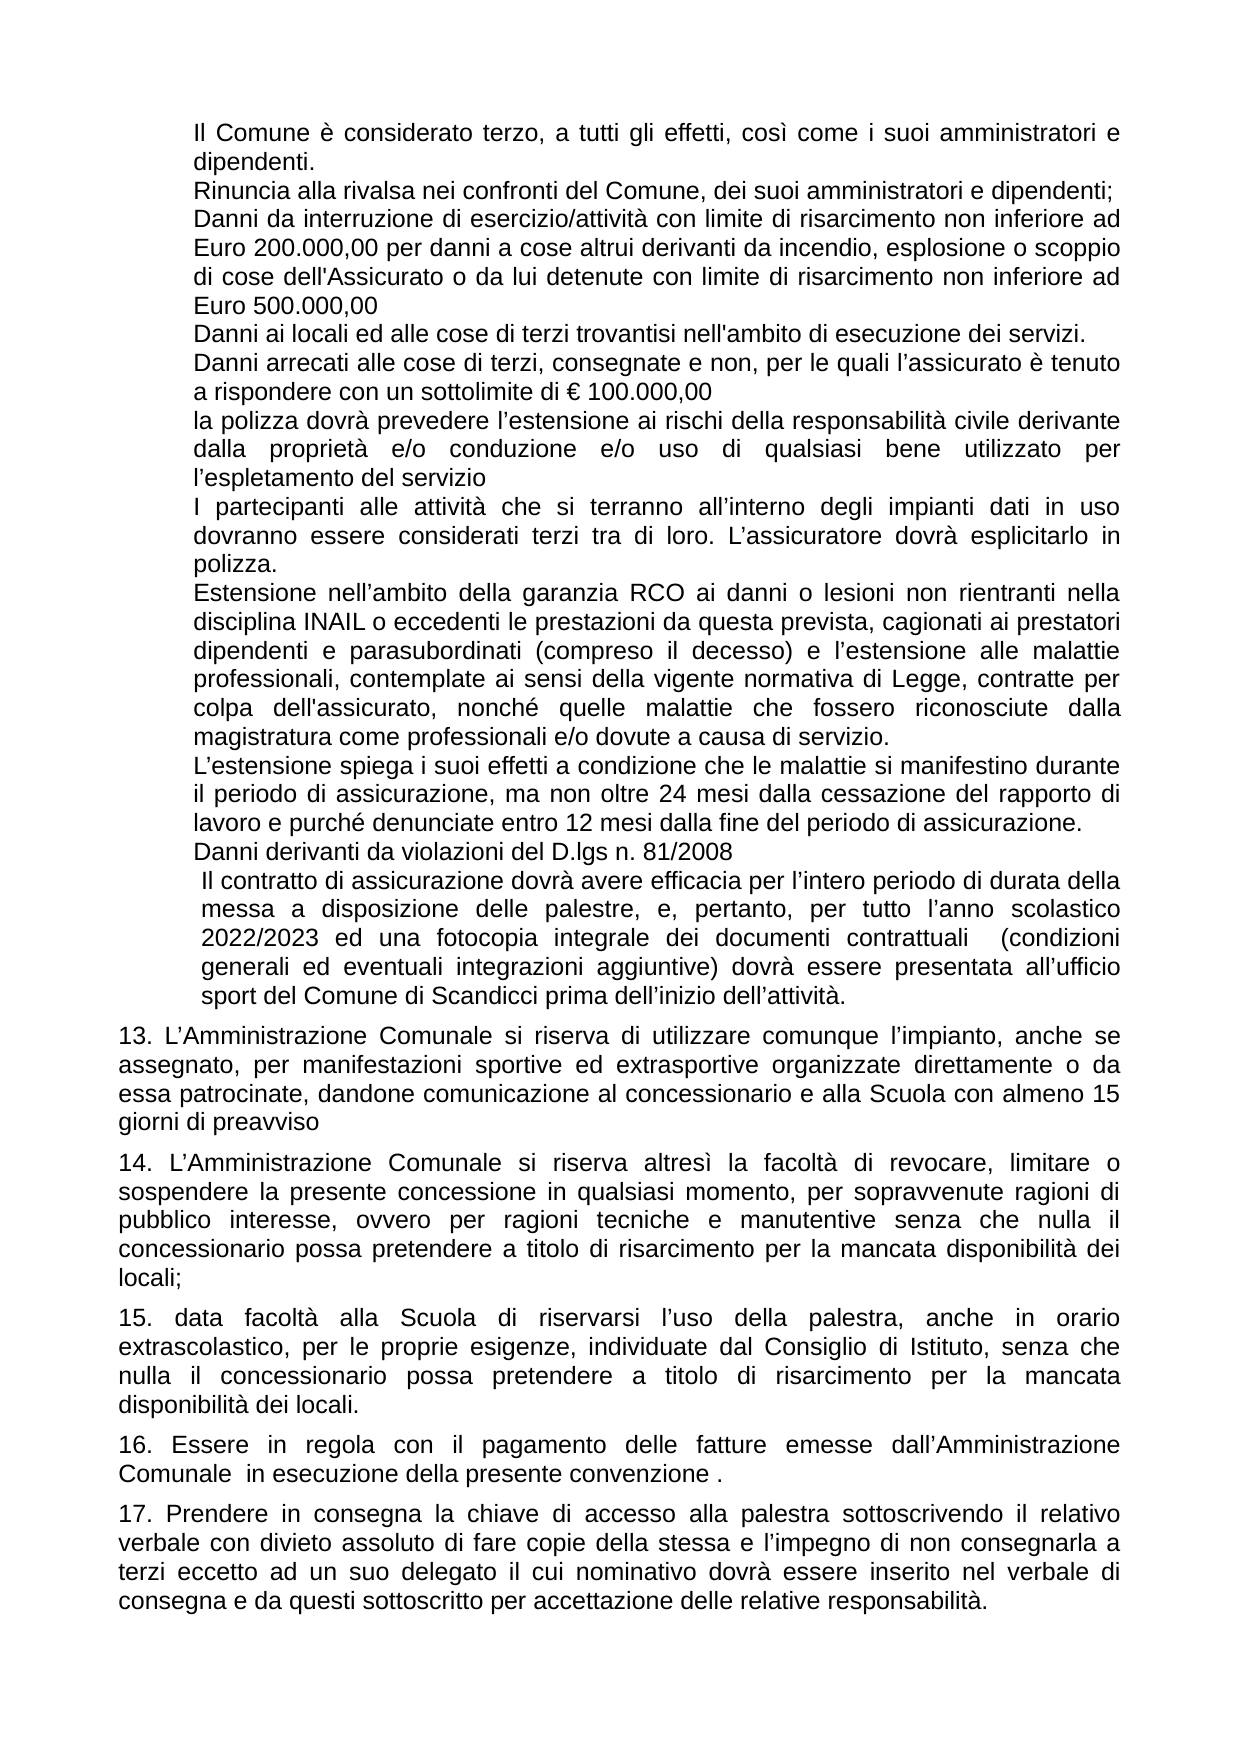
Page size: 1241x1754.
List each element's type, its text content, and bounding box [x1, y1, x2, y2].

list Danni arrecati alle cose di terzi, consegnate e non, per le quali l’assicurato è tenuto a rispondere con un sottolimite di € 100.000,00 [156, 348, 1122, 406]
list 14. L’Amministrazione Comunale si riserva altresì la facoltà di revocare, limitare o sospendere la presente concessione in qualsiasi momento, per sopravvenute ragioni di pubblico interesse, ovvero per ragioni tecniche e manutentive senza che nulla il concessionario possa pretendere a titolo di risarcimento per la mancata disponibilità dei locali; [118, 1148, 1122, 1292]
text Il contratto di assicurazione dovrà avere efficacia per l’intero periodo di durata della messa a disposizione delle palestre, e, pertanto, per tutto l’anno scolastico 2022/2023 ed una fotocopia integrale dei documenti contrattuali (condizioni generali ed eventuali integrazioni aggiuntive) dovrà essere presentata all’ufficio sport del Comune di Scandicci prima dell’inizio dell’attività. [201, 866, 1122, 1009]
list L’estensione spiega i suoi effetti a condizione che le malattie si manifestino durante il periodo di assicurazione, ma non oltre 24 mesi dalla cessazione del rapporto di lavoro e purché denunciate entro 12 mesi dalla fine del periodo di assicurazione. [156, 751, 1122, 837]
list 15. data facoltà alla Scuola di riservarsi l’uso della palestra, anche in orario extrascolastico, per le proprie esigenze, individuate dal Consiglio di Istituto, senza che nulla il concessionario possa pretendere a titolo di risarcimento per la mancata disponibilità dei locali. [118, 1303, 1122, 1418]
list 17. Prendere in consegna la chiave di accesso alla palestra sottoscrivendo il relativo verbale con divieto assoluto di fare copie della stessa e l’impegno di non consegnarla a terzi eccetto ad un suo delegato il cui nominativo dovrà essere inserito nel verbale di consegna e da questi sottoscritto per accettazione delle relative responsabilità. [118, 1499, 1122, 1614]
list Rinuncia alla rivalsa nei confronti del Comune, dei suoi amministratori e dipendenti; [156, 176, 1122, 204]
list Estensione nell’ambito della garanzia RCO ai danni o lesioni non rientranti nella disciplina INAIL o eccedenti le prestazioni da questa prevista, cagionati ai prestatori dipendenti e parasubordinati (compreso il decesso) e l’estensione alle malattie professionali, contemplate ai sensi della vigente normativa di Legge, contratte per colpa dell'assicurato, nonché quelle malattie che fossero riconosciute dalla magistratura come professionali e/o dovute a causa di servizio. [156, 578, 1122, 751]
list Danni derivanti da violazioni del D.lgs n. 81/2008 [156, 837, 1122, 866]
list 16. Essere in regola con il pagamento delle fatture emesse dall’Amministrazione Comunale in esecuzione della presente convenzione . [118, 1430, 1122, 1488]
list Danni ai locali ed alle cose di terzi trovantisi nell'ambito di esecuzione dei servizi. [156, 319, 1122, 348]
list Danni da interruzione di esercizio/attività con limite di risarcimento non inferiore ad Euro 200.000,00 per danni a cose altrui derivanti da incendio, esplosione o scoppio di cose dell'Assicurato o da lui detenute con limite di risarcimento non inferiore ad Euro 500.000,00 [156, 204, 1122, 319]
list la polizza dovrà prevedere l’estensione ai rischi della responsabilità civile derivante dalla proprietà e/o conduzione e/o uso di qualsiasi bene utilizzato per l’espletamento del servizio [156, 406, 1122, 492]
list I partecipanti alle attività che si terranno all’interno degli impianti dati in uso dovranno essere considerati terzi tra di loro. L’assicuratore dovrà esplicitarlo in polizza. [156, 492, 1122, 578]
text 13. L’Amministrazione Comunale si riserva di utilizzare comunque l’impianto, anche se assegnato, per manifestazioni sportive ed extrasportive organizzate direttamente o da essa patrocinate, dandone comunicazione al concessionario e alla Scuola con almeno 15 giorni di preavviso [118, 1021, 1122, 1136]
list Il Comune è considerato terzo, a tutti gli effetti, così come i suoi amministratori e dipendenti. [156, 118, 1122, 176]
